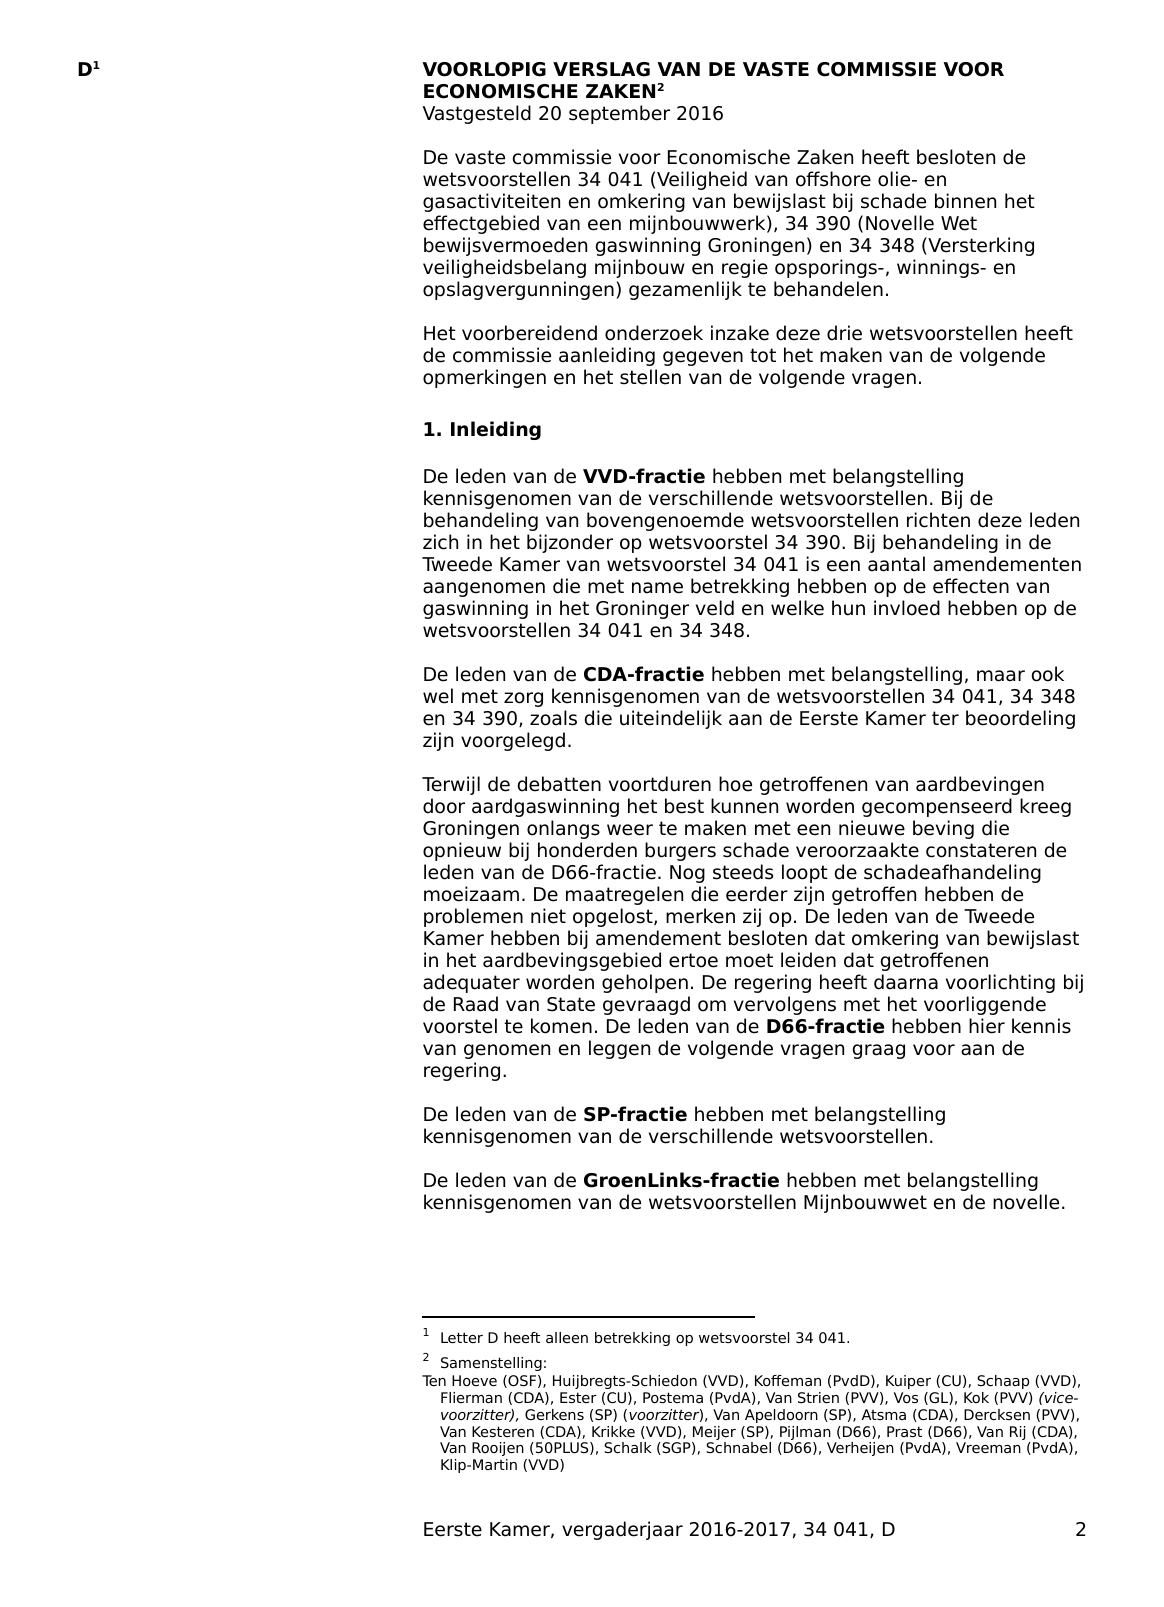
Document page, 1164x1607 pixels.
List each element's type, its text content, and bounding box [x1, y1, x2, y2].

text De leden van de SP-fractie hebben met belangstelling kennisgenomen van de verschillende wetsvoorstellen. [422, 1104, 1087, 1148]
text Terwijl de debatten voortduren hoe getroffenen van aardbevingen door aardgaswinning het best kunnen worden gecompenseerd kreeg Groningen onlangs weer te maken met een nieuwe beving die opnieuw bij honderden burgers schade veroorzaakte constateren de leden van de D66-fractie. Nog steeds loopt de schadeafhandeling moeizaam. De maatregelen die eerder zijn getroffen hebben de problemen niet opgelost, merken zij op. De leden van de Tweede Kamer hebben bij amendement besloten dat omkering van bewijslast in het aardbevingsgebied ertoe moet leiden dat getroffenen adequater worden geholpen. De regering heeft daarna voorlichting bij de Raad van State gevraagd om vervolgens met het voorliggende voorstel te komen. De leden van de D66-fractie hebben hier kennis van genomen en leggen de volgende vragen graag voor aan de regering. [422, 774, 1087, 1082]
subtitle 1. Inleiding [422, 419, 1087, 441]
text De leden van de VVD-fractie hebben met belangstelling kennisgenomen van de verschillende wetsvoorstellen. Bij de behandeling van bovengenoemde wetsvoorstellen richten deze leden zich in het bijzonder op wetsvoorstel 34 390. Bij behandeling in de Tweede Kamer van wetsvoorstel 34 041 is een aantal amendementen aangenomen die met name betrekking hebben op de effecten van gaswinning in het Groninger veld en welke hun invloed hebben op de wetsvoorstellen 34 041 en 34 348. [422, 466, 1087, 642]
subtitle D VOORLOPIG VERSLAG VAN DE VASTE COMMISSIE VOOR ECONOMISCHE ZAKEN [77, 59, 1087, 103]
text De leden van de GroenLinks-fractie hebben met belangstelling kennisgenomen van de wetsvoorstellen Mijnbouwwet en de novelle. [422, 1170, 1087, 1214]
text Vastgesteld 20 september 2016 [422, 103, 1087, 125]
text Ten Hoeve (OSF), Huijbregts-Schiedon (VVD), Koffeman (PvdD), Kuiper (CU), Schaap (VVD), Flierman (CDA), Ester (CU), Postema (PvdA), Van Strien (PVV), Vos (GL), Kok (PVV) (vice-voorzitter), Gerkens (SP) (voorzitter), Van Apeldoorn (SP), Atsma (CDA), Dercksen (PVV), Van Kesteren (CDA), Krikke (VVD), Meijer (SP), Pijlman (D66), Prast (D66), Van Rij (CDA), Van Rooijen (50PLUS), Schalk (SGP), Schnabel (D66), Verheijen (PvdA), Vreeman (PvdA), Klip-Martin (VVD) [422, 1373, 1087, 1474]
text De vaste commissie voor Economische Zaken heeft besloten de wetsvoorstellen 34 041 (Veiligheid van offshore olie- en gasactiviteiten en omkering van bewijslast bij schade binnen het effectgebied van een mijnbouwwerk), 34 390 (Novelle Wet bewijsvermoeden gaswinning Groningen) en 34 348 (Versterking veiligheidsbelang mijnbouw en regie opsporings-, winnings- en opslagvergunningen) gezamenlijk te behandelen. [422, 147, 1087, 301]
text De leden van de CDA-fractie hebben met belangstelling, maar ook wel met zorg kennisgenomen van de wetsvoorstellen 34 041, 34 348 en 34 390, zoals die uiteindelijk aan de Eerste Kamer ter beoordeling zijn voorgelegd. [422, 664, 1087, 752]
text Samenstelling: [422, 1351, 1087, 1373]
text Letter D heeft alleen betrekking op wetsvoorstel 34 041. [422, 1326, 1087, 1348]
text Het voorbereidend onderzoek inzake deze drie wetsvoorstellen heeft de commissie aanleiding gegeven tot het maken van de volgende opmerkingen en het stellen van de volgende vragen. [422, 323, 1087, 389]
